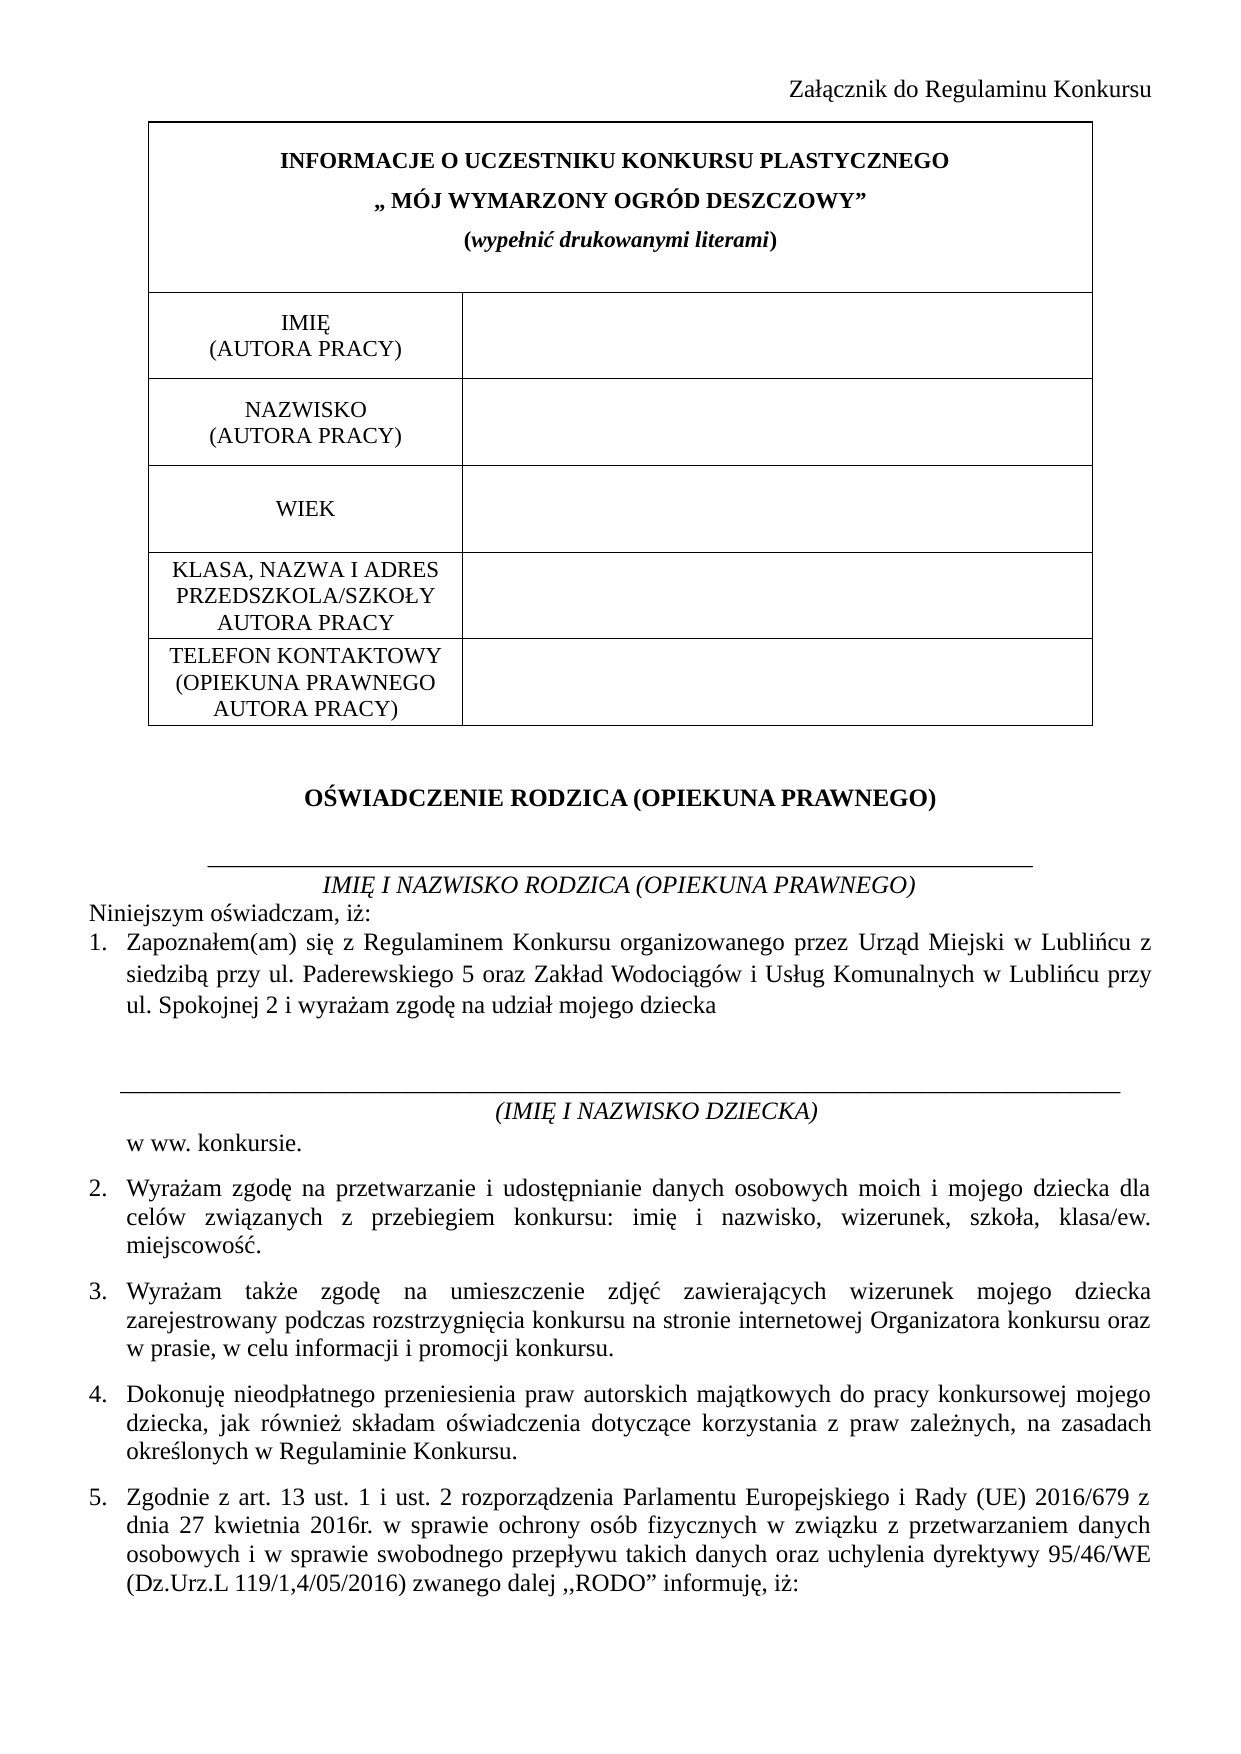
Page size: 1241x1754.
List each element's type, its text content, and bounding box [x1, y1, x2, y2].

list Zapoznałem(am) się z Regulaminem Konkursu organizowanego przez Urząd Miejski w Lublińcu z siedzibą przy ul. Paderewskiego 5 oraz Zakład Wodociągów i Usług Komunalnych w Lublińcu przy ul. Spokojnej 2 i wyrażam zgodę na udział mojego dziecka [89, 927, 1152, 1019]
table_cell [463, 293, 1092, 378]
list (IMIĘ I NAZWISKO DZIECKA) [164, 1096, 1152, 1125]
text Niniejszym oświadczam, iż: [89, 898, 1152, 927]
table_cell [463, 379, 1092, 465]
table_header INFORMACJE O UCZESTNIKU KONKURSU PLASTYCZNEGO „ MÓJ WYMARZONY OGRÓD DESZCZOWY” (wypełnić drukowanymi literami) [149, 123, 1092, 292]
table_cell [463, 466, 1092, 552]
text OŚWIADCZENIE RODZICA (OPIEKUNA PRAWNEGO) [89, 783, 1152, 812]
list Zgodnie z art. 13 ust. 1 i ust. 2 rozporządzenia Parlamentu Europejskiego i Rady (UE) 2016/679 z dnia 27 kwietnia 2016r. w sprawie ochrony osób fizycznych w związku z przetwarzaniem danych osobowych i w sprawie swobodnego przepływu takich danych oraz uchylenia dyrektywy 95/46/WE (Dz.Urz.L 119/1,4/05/2016) zwanego dalej ,,RODO” informuję, iż: [89, 1482, 1152, 1597]
list Wyrażam także zgodę na umieszczenie zdjęć zawierających wizerunek mojego dziecka zarejestrowany podczas rozstrzygnięcia konkursu na stronie internetowej Organizatora konkursu oraz w prasie, w celu informacji i promocji konkursu. [89, 1276, 1152, 1362]
list Wyrażam zgodę na przetwarzanie i udostępnianie danych osobowych moich i mojego dziecka dla celów związanych z przebiegiem konkursu: imię i nazwisko, wizerunek, szkoła, klasa/ew. miejscowość. [89, 1173, 1152, 1259]
text Załącznik do Regulaminu Konkursu [89, 74, 1152, 103]
text __________________________________________________________________ [89, 841, 1152, 870]
list Dokonuję nieodpłatnego przeniesienia praw autorskich majątkowych do pracy konkursowej mojego dziecka, jak również składam oświadczenia dotyczące korzystania z praw zależnych, na zasadach określonych w Regulaminie Konkursu. [89, 1379, 1152, 1465]
list w ww. konkursie. [126, 1128, 1152, 1156]
table_cell TELEFON KONTAKTOWY (OPIEKUNA PRAWNEGO AUTORA PRACY) [149, 639, 462, 725]
text ________________________________________________________________________________ [89, 1067, 1152, 1096]
table_cell IMIĘ (AUTORA PRACY) [149, 293, 462, 378]
table_cell KLASA, NAZWA I ADRES PRZEDSZKOLA/SZKOŁY AUTORA PRACY [149, 553, 462, 638]
table_cell [463, 553, 1092, 638]
table_cell NAZWISKO (AUTORA PRACY) [149, 379, 462, 465]
table_cell [463, 639, 1092, 725]
text IMIĘ I NAZWISKO RODZICA (OPIEKUNA PRAWNEGO) [89, 870, 1152, 898]
table_cell WIEK [149, 466, 462, 552]
